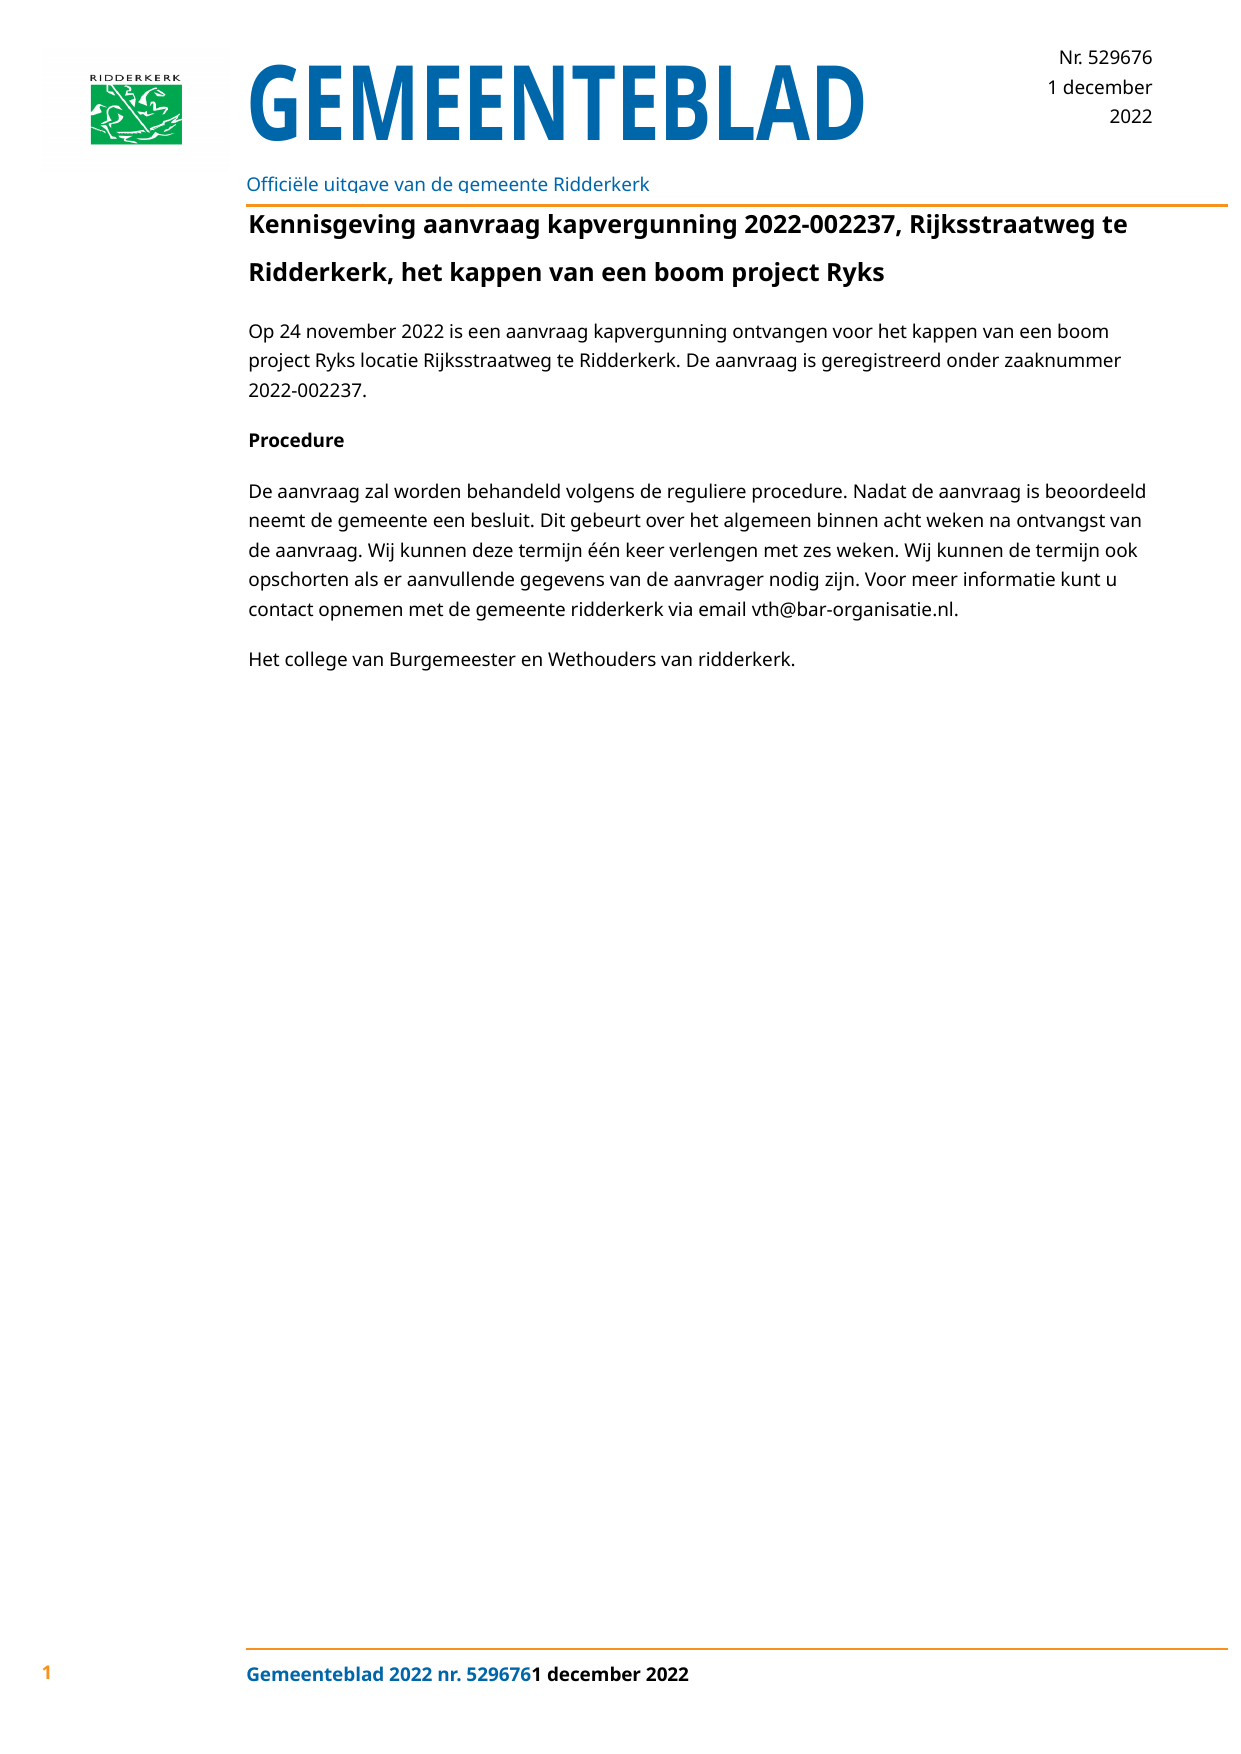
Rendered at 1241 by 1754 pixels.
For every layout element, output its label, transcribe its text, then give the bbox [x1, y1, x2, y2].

text Procedure [248, 427, 1152, 453]
text Op 24 november 2022 is een aanvraag kapvergunning ontvangen voor het kappen van een boom project Ryks locatie Rijksstraatweg te Ridderkerk. De aanvraag is geregistreerd onder zaaknummer 2022-002237. [248, 318, 1152, 403]
text Het college van Burgemeester en Wethouders van ridderkerk. [248, 647, 1152, 672]
text De aanvraag zal worden behandeld volgens de reguliere procedure. Nadat de aanvraag is beoordeeld neemt de gemeente een besluit. Dit gebeurt over het algemeen binnen acht weken na ontvangst van de aanvraag. Wij kunnen deze termijn één keer verlengen met zes weken. Wij kunnen de termijn ook opschorten als er aanvullende gegevens van de aanvrager nodig zijn. Voor meer informatie kunt u contact opnemen met de gemeente ridderkerk via email vth@bar-organisatie.nl. [248, 478, 1152, 622]
picture [41, 47, 231, 172]
text Kennisgeving aanvraag kapvergunning 2022-002237, Rijksstraatweg te Ridderkerk, het kappen van een boom project Ryks [248, 207, 1152, 288]
